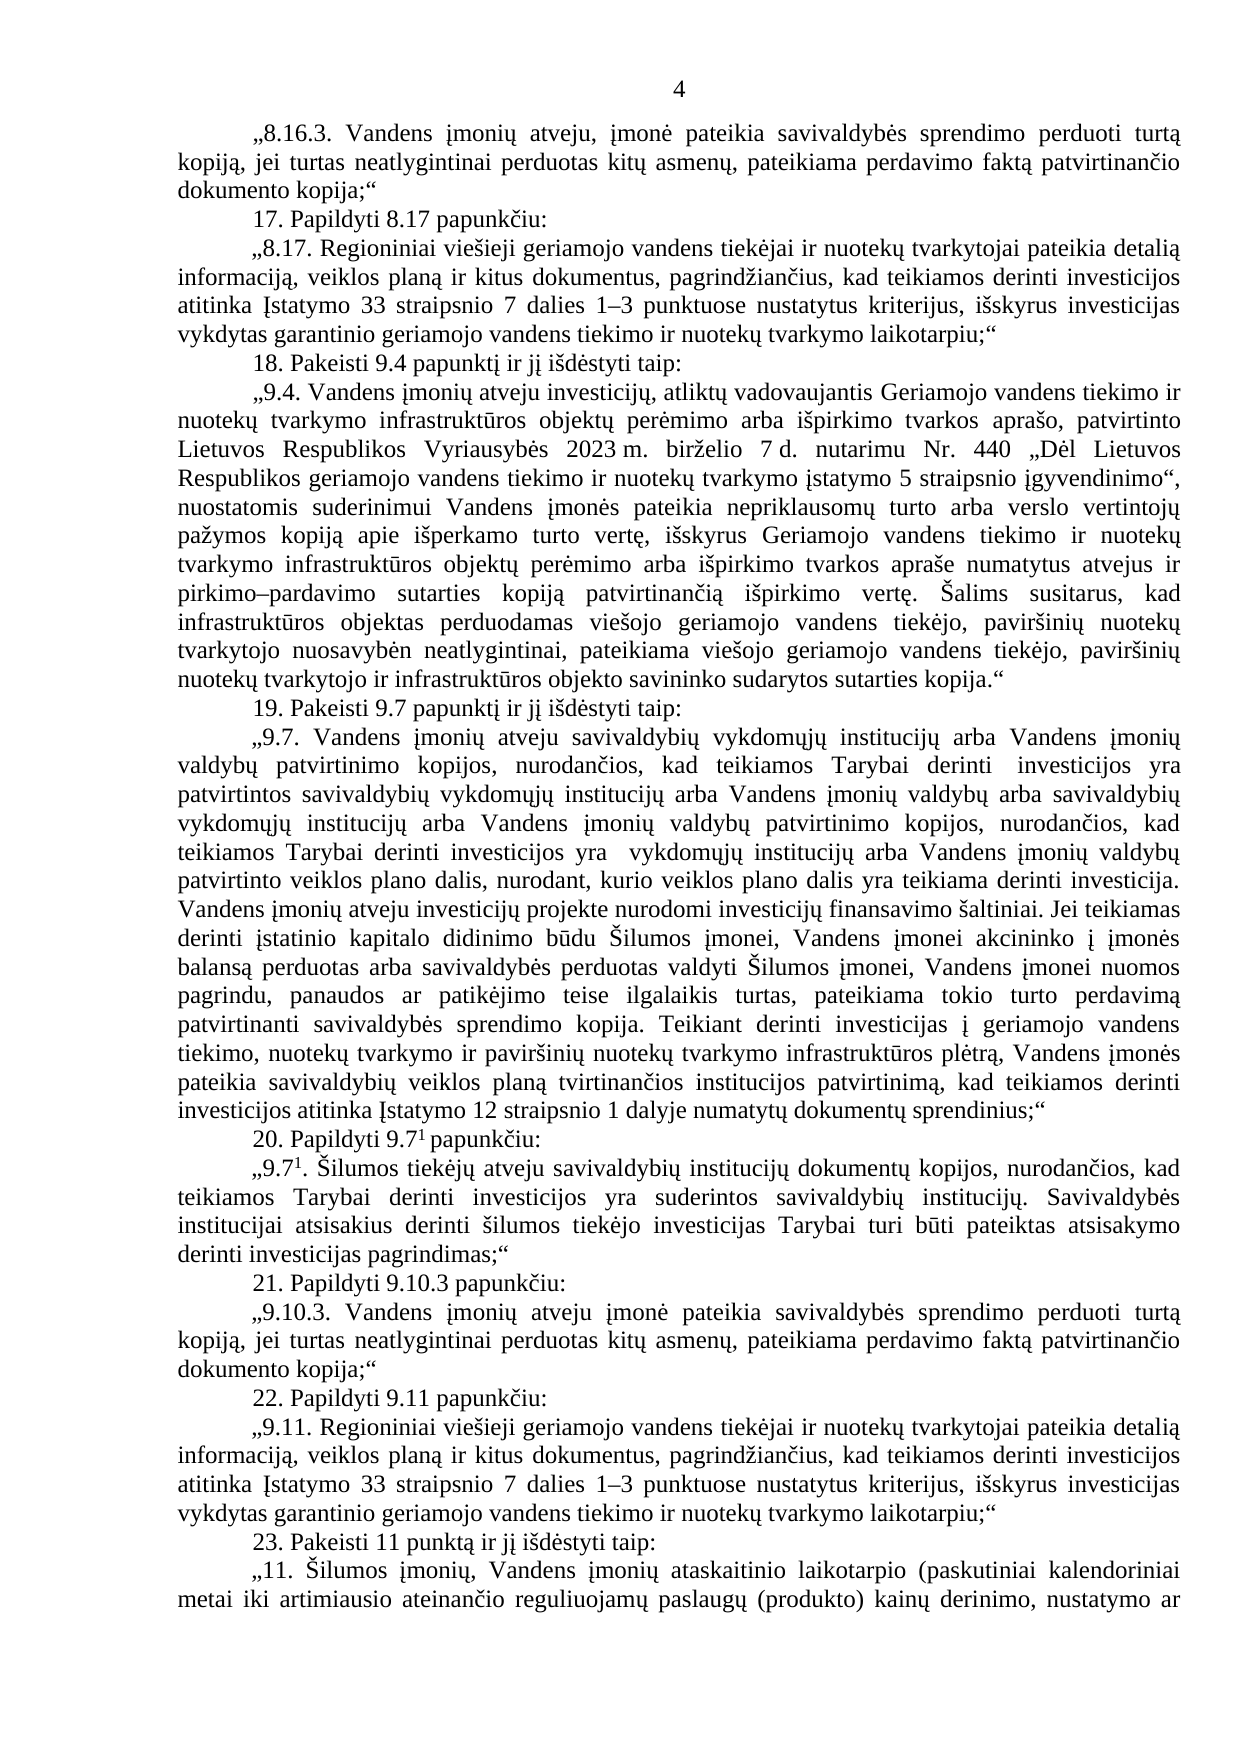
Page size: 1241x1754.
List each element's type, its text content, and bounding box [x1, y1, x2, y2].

text „9.7. Vandens įmonių atveju savivaldybių vykdomųjų institucijų arba Vandens įmonių valdybų patvirtinimo kopijos, nurodančios, kad teikiamos Tarybai derinti investicijos yra patvirtintos savivaldybių vykdomųjų institucijų arba Vandens įmonių valdybų arba savivaldybių vykdomųjų institucijų arba Vandens įmonių valdybų patvirtinimo kopijos, nurodančios, kad teikiamos Tarybai derinti investicijos yra vykdomųjų institucijų arba Vandens įmonių valdybų patvirtinto veiklos plano dalis, nurodant, kurio veiklos plano dalis yra teikiama derinti investicija. Vandens įmonių atveju investicijų projekte nurodomi investicijų finansavimo šaltiniai. Jei teikiamas derinti įstatinio kapitalo didinimo būdu Šilumos įmonei, Vandens įmonei akcininko į įmonės balansą perduotas arba savivaldybės perduotas valdyti Šilumos įmonei, Vandens įmonei nuomos pagrindu, panaudos ar patikėjimo teise ilgalaikis turtas, pateikiama tokio turto perdavimą patvirtinanti savivaldybės sprendimo kopija. Teikiant derinti investicijas į geriamojo vandens tiekimo, nuotekų tvarkymo ir paviršinių nuotekų tvarkymo infrastruktūros plėtrą, Vandens įmonės pateikia savivaldybių veiklos planą tvirtinančios institucijos patvirtinimą, kad teikiamos derinti investicijos atitinka Įstatymo 12 straipsnio 1 dalyje numatytų dokumentų sprendinius;“ [177, 722, 1181, 1124]
text 20. Papildyti 9.71 papunkčiu: [252, 1124, 1181, 1153]
text 17. Papildyti 8.17 papunkčiu: [252, 204, 1181, 233]
text „8.17. Regioniniai viešieji geriamojo vandens tiekėjai ir nuotekų tvarkytojai pateikia detalią informaciją, veiklos planą ir kitus dokumentus, pagrindžiančius, kad teikiamos derinti investicijos atitinka Įstatymo 33 straipsnio 7 dalies 1‒3 punktuose nustatytus kriterijus, išskyrus investicijas vykdytas garantinio geriamojo vandens tiekimo ir nuotekų tvarkymo laikotarpiu;“ [177, 233, 1181, 348]
text „9.11. Regioniniai viešieji geriamojo vandens tiekėjai ir nuotekų tvarkytojai pateikia detalią informaciją, veiklos planą ir kitus dokumentus, pagrindžiančius, kad teikiamos derinti investicijos atitinka Įstatymo 33 straipsnio 7 dalies 1‒3 punktuose nustatytus kriterijus, išskyrus investicijas vykdytas garantinio geriamojo vandens tiekimo ir nuotekų tvarkymo laikotarpiu;“ [177, 1412, 1181, 1527]
text „11. Šilumos įmonių, Vandens įmonių ataskaitinio laikotarpio (paskutiniai kalendoriniai metai iki artimiausio ateinančio reguliuojamų paslaugų (produkto) kainų derinimo, nustatymo ar [177, 1556, 1181, 1613]
text 22. Papildyti 9.11 papunkčiu: [252, 1383, 1181, 1412]
text „9.71. Šilumos tiekėjų atveju savivaldybių institucijų dokumentų kopijos, nurodančios, kad teikiamos Tarybai derinti investicijos yra suderintos savivaldybių institucijų. Savivaldybės institucijai atsisakius derinti šilumos tiekėjo investicijas Tarybai turi būti pateiktas atsisakymo derinti investicijas pagrindimas;“ [177, 1153, 1181, 1268]
text „9.4. Vandens įmonių atveju investicijų, atliktų vadovaujantis Geriamojo vandens tiekimo ir nuotekų tvarkymo infrastruktūros objektų perėmimo arba išpirkimo tvarkos aprašo, patvirtinto Lietuvos Respublikos Vyriausybės 2023 m. birželio 7 d. nutarimu Nr. 440 „Dėl Lietuvos Respublikos geriamojo vandens tiekimo ir nuotekų tvarkymo įstatymo 5 straipsnio įgyvendinimo“, nuostatomis suderinimui Vandens įmonės pateikia nepriklausomų turto arba verslo vertintojų pažymos kopiją apie išperkamo turto vertę, išskyrus Geriamojo vandens tiekimo ir nuotekų tvarkymo infrastruktūros objektų perėmimo arba išpirkimo tvarkos apraše numatytus atvejus ir pirkimo–pardavimo sutarties kopiją patvirtinančią išpirkimo vertę. Šalims susitarus, kad infrastruktūros objektas perduodamas viešojo geriamojo vandens tiekėjo, paviršinių nuotekų tvarkytojo nuosavybėn neatlygintinai, pateikiama viešojo geriamojo vandens tiekėjo, paviršinių nuotekų tvarkytojo ir infrastruktūros objekto savininko sudarytos sutarties kopija.“ [177, 377, 1181, 693]
text „8.16.3. Vandens įmonių atveju, įmonė pateikia savivaldybės sprendimo perduoti turtą kopiją, jei turtas neatlygintinai perduotas kitų asmenų, pateikiama perdavimo faktą patvirtinančio dokumento kopija;“ [177, 118, 1181, 204]
text 19. Pakeisti 9.7 papunktį ir jį išdėstyti taip: [252, 693, 1181, 722]
text 21. Papildyti 9.10.3 papunkčiu: [252, 1268, 1181, 1297]
text 23. Pakeisti 11 punktą ir jį išdėstyti taip: [252, 1527, 1181, 1556]
text „9.10.3. Vandens įmonių atveju įmonė pateikia savivaldybės sprendimo perduoti turtą kopiją, jei turtas neatlygintinai perduotas kitų asmenų, pateikiama perdavimo faktą patvirtinančio dokumento kopija;“ [177, 1297, 1181, 1383]
text 18. Pakeisti 9.4 papunktį ir jį išdėstyti taip: [252, 348, 1181, 377]
